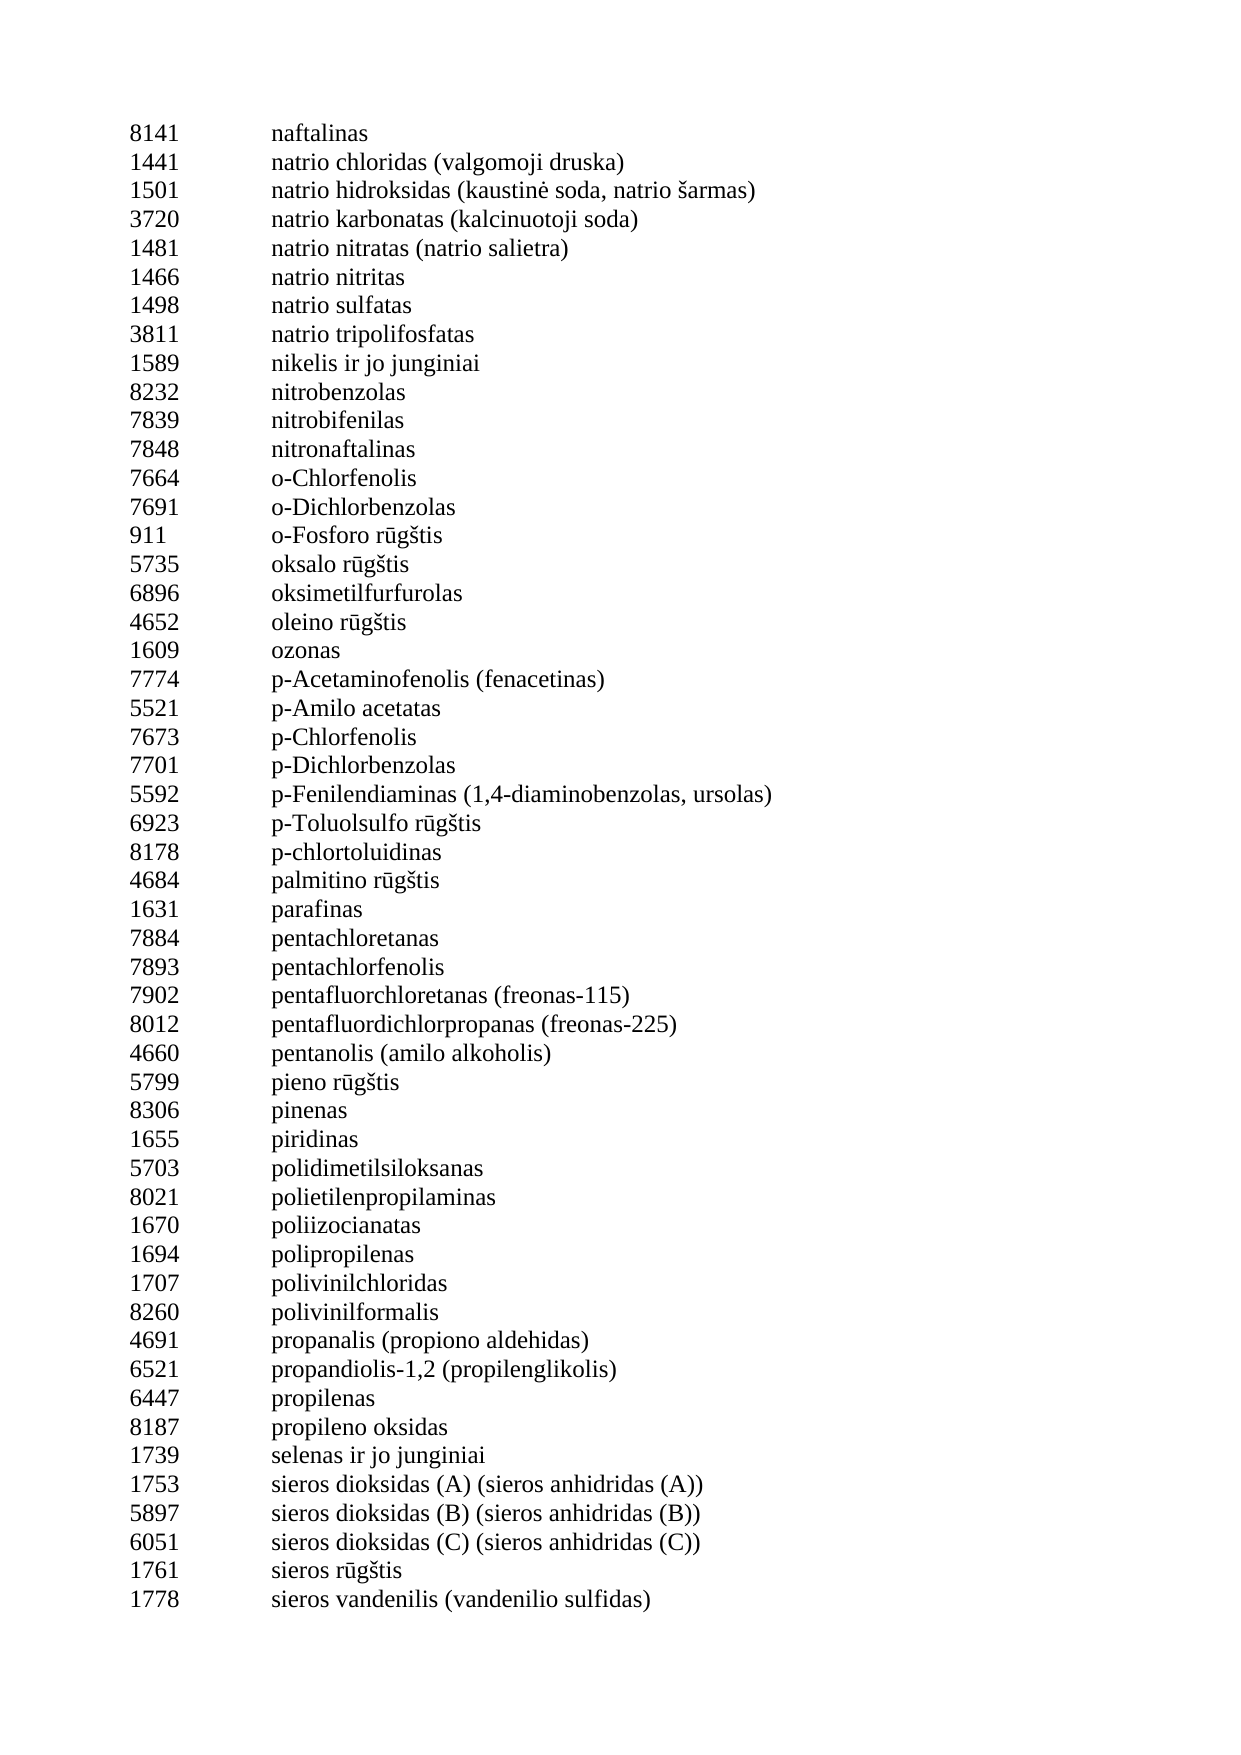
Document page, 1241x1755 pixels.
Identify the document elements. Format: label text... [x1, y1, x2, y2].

table_cell 1498 [118, 291, 260, 319]
table_cell 5703 [118, 1153, 260, 1182]
table_cell 911 [118, 521, 260, 549]
table_cell 1753 [118, 1469, 260, 1498]
table_cell pentanolis (amilo alkoholis) [260, 1038, 1063, 1067]
table_cell ozonas [260, 636, 1063, 664]
table_cell nitronaftalinas [260, 434, 1063, 463]
table_cell propilenas [260, 1383, 1063, 1412]
table_cell 5592 [118, 779, 260, 808]
table_cell 7839 [118, 406, 260, 434]
table_cell poliizocianatas [260, 1211, 1063, 1239]
table_cell 7664 [118, 463, 260, 492]
table_cell 1501 [118, 176, 260, 204]
table_cell 6051 [118, 1527, 260, 1556]
table_cell p-Toluolsulfo rūgštis [260, 808, 1063, 837]
table_cell piridinas [260, 1124, 1063, 1153]
table_cell 4652 [118, 607, 260, 636]
table_cell 3720 [118, 204, 260, 233]
table_cell nitrobifenilas [260, 406, 1063, 434]
table_cell natrio karbonatas (kalcinuotoji soda) [260, 204, 1063, 233]
table_cell 8306 [118, 1096, 260, 1124]
table_cell polidimetilsiloksanas [260, 1153, 1063, 1182]
table_cell natrio nitritas [260, 262, 1063, 291]
table_cell naftalinas [260, 118, 1063, 147]
table_cell 1441 [118, 147, 260, 176]
table_cell p-Amilo acetatas [260, 693, 1063, 722]
table_cell 1694 [118, 1239, 260, 1268]
table_cell 4691 [118, 1326, 260, 1354]
table_cell p-chlortoluidinas [260, 837, 1063, 866]
table_cell 8260 [118, 1297, 260, 1326]
table_cell propanalis (propiono aldehidas) [260, 1326, 1063, 1354]
table_cell p-Acetaminofenolis (fenacetinas) [260, 664, 1063, 693]
table_cell 1761 [118, 1556, 260, 1584]
table_cell 8141 [118, 118, 260, 147]
table_cell natrio sulfatas [260, 291, 1063, 319]
table_cell 6923 [118, 808, 260, 837]
table_cell 1707 [118, 1268, 260, 1297]
table_cell sieros vandenilis (vandenilio sulfidas) [260, 1584, 1063, 1613]
table_cell 6521 [118, 1354, 260, 1383]
table_cell 4684 [118, 866, 260, 894]
table_cell parafinas [260, 894, 1063, 923]
table_cell 1655 [118, 1124, 260, 1153]
table_cell 7701 [118, 751, 260, 779]
table_cell 6447 [118, 1383, 260, 1412]
table_cell 1609 [118, 636, 260, 664]
table_cell 6896 [118, 578, 260, 607]
table_cell pentachlorfenolis [260, 952, 1063, 981]
table_cell propandiolis-1,2 (propilenglikolis) [260, 1354, 1063, 1383]
table_cell pentachloretanas [260, 923, 1063, 952]
table_cell 7884 [118, 923, 260, 952]
table_cell 5735 [118, 549, 260, 578]
table_cell 1466 [118, 262, 260, 291]
table_cell 5521 [118, 693, 260, 722]
table_cell 1739 [118, 1441, 260, 1469]
table_cell natrio chloridas (valgomoji druska) [260, 147, 1063, 176]
table_cell sieros dioksidas (C) (sieros anhidridas (C)) [260, 1527, 1063, 1556]
table_cell 8232 [118, 377, 260, 406]
table_cell natrio nitratas (natrio salietra) [260, 233, 1063, 262]
table_cell pinenas [260, 1096, 1063, 1124]
table_cell 1670 [118, 1211, 260, 1239]
table_cell pieno rūgštis [260, 1067, 1063, 1096]
table_cell nitrobenzolas [260, 377, 1063, 406]
table_cell 7774 [118, 664, 260, 693]
table_cell propileno oksidas [260, 1412, 1063, 1441]
table_cell polivinilformalis [260, 1297, 1063, 1326]
table_cell 3811 [118, 319, 260, 348]
table_cell 8178 [118, 837, 260, 866]
table_cell polipropilenas [260, 1239, 1063, 1268]
table_cell o-Dichlorbenzolas [260, 492, 1063, 521]
table_cell natrio hidroksidas (kaustinė soda, natrio šarmas) [260, 176, 1063, 204]
table_cell oksalo rūgštis [260, 549, 1063, 578]
table_cell polietilenpropilaminas [260, 1182, 1063, 1211]
table_cell sieros dioksidas (A) (sieros anhidridas (A)) [260, 1469, 1063, 1498]
table_cell 7673 [118, 722, 260, 751]
table_cell 1778 [118, 1584, 260, 1613]
table_cell 7691 [118, 492, 260, 521]
table_cell 7902 [118, 981, 260, 1009]
table_cell 1481 [118, 233, 260, 262]
table_cell p-Dichlorbenzolas [260, 751, 1063, 779]
table_cell pentafluordichlorpropanas (freonas-225) [260, 1009, 1063, 1038]
table_cell natrio tripolifosfatas [260, 319, 1063, 348]
table_cell o-Fosforo rūgštis [260, 521, 1063, 549]
table_cell sieros rūgštis [260, 1556, 1063, 1584]
table_cell 8021 [118, 1182, 260, 1211]
table_cell nikelis ir jo junginiai [260, 348, 1063, 377]
table_cell oleino rūgštis [260, 607, 1063, 636]
table_cell 5897 [118, 1498, 260, 1527]
table_cell 1631 [118, 894, 260, 923]
table_cell selenas ir jo junginiai [260, 1441, 1063, 1469]
table_cell 8012 [118, 1009, 260, 1038]
table_cell polivinilchloridas [260, 1268, 1063, 1297]
table_cell 7893 [118, 952, 260, 981]
table_cell 1589 [118, 348, 260, 377]
table_cell palmitino rūgštis [260, 866, 1063, 894]
table_cell p-Chlorfenolis [260, 722, 1063, 751]
table_cell 7848 [118, 434, 260, 463]
table_cell pentafluorchloretanas (freonas-115) [260, 981, 1063, 1009]
table_cell o-Chlorfenolis [260, 463, 1063, 492]
table_cell 5799 [118, 1067, 260, 1096]
table_cell p-Fenilendiaminas (1,4-diaminobenzolas, ursolas) [260, 779, 1063, 808]
table_cell sieros dioksidas (B) (sieros anhidridas (B)) [260, 1498, 1063, 1527]
table_cell 8187 [118, 1412, 260, 1441]
table_cell oksimetilfurfurolas [260, 578, 1063, 607]
table_cell 4660 [118, 1038, 260, 1067]
